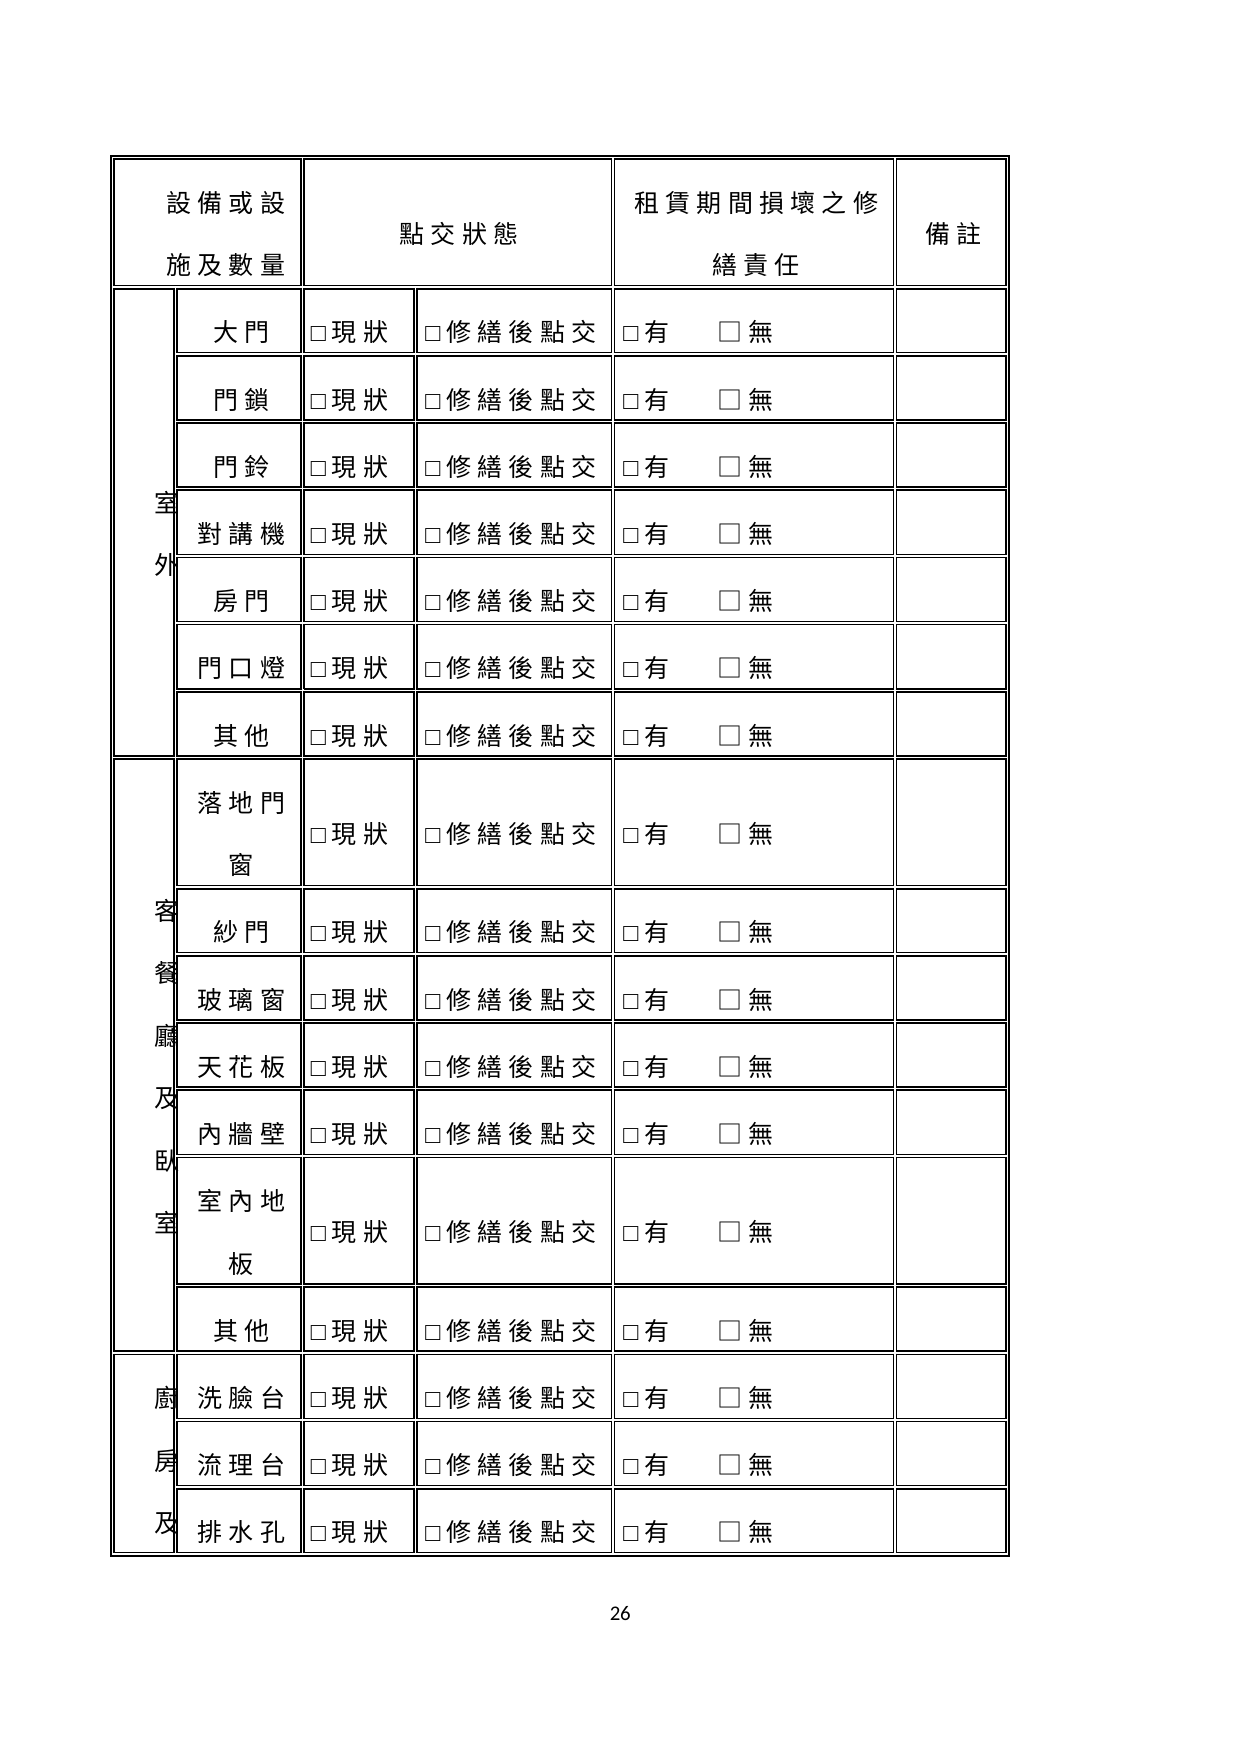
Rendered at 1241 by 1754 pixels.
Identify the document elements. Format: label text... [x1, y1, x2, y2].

table_cell [897, 357, 1005, 419]
table_cell □修繕後點交 [418, 957, 611, 1019]
table_cell [70, 352, 110, 419]
table_cell □現狀 [305, 760, 413, 885]
table_cell □有 □無 [615, 1490, 893, 1552]
table_cell □修繕後點交 [418, 760, 611, 885]
table_cell [70, 1019, 110, 1086]
table_cell [70, 419, 110, 486]
table_cell 門鎖 [178, 357, 300, 419]
table_cell □修繕後點交 [418, 1355, 611, 1417]
table_cell □有 □無 [615, 491, 893, 553]
table_cell □修繕後點交 [418, 693, 611, 755]
table_cell 備註 [897, 160, 1005, 285]
table_cell 廚房及衛浴設備等 [115, 1355, 173, 1552]
table_cell □修繕後點交 [418, 1422, 611, 1485]
table_cell 玻璃窗 [178, 957, 300, 1019]
table_cell [897, 760, 1005, 885]
table_cell 其他 [178, 1288, 300, 1350]
table_cell 洗臉台 [178, 1355, 300, 1417]
table_cell □現狀 [305, 1288, 413, 1350]
table_cell □現狀 [305, 625, 413, 688]
table_cell 天花板 [178, 1024, 300, 1086]
table_cell [897, 1422, 1005, 1485]
table_cell [70, 554, 110, 621]
table_cell 門鈴 [178, 424, 300, 486]
table_cell □現狀 [305, 357, 413, 419]
table_cell 內牆壁 [178, 1091, 300, 1153]
table_cell □現狀 [305, 957, 413, 1019]
table_cell □修繕後點交 [418, 491, 611, 553]
table_cell □修繕後點交 [418, 424, 611, 486]
table_cell □有 □無 [615, 1024, 893, 1086]
table_cell □現狀 [305, 290, 413, 352]
table_cell [70, 1418, 110, 1485]
table_cell 設備或設施及數量 [115, 160, 300, 285]
table_cell □修繕後點交 [418, 890, 611, 952]
table_cell □有 □無 [615, 1091, 893, 1153]
table_cell [897, 558, 1005, 621]
table_cell [897, 1024, 1005, 1086]
table_cell □修繕後點交 [418, 1288, 611, 1350]
table_cell [70, 1485, 110, 1552]
table_cell □現狀 [305, 1355, 413, 1417]
table_cell [897, 1490, 1005, 1552]
table_cell [70, 755, 110, 885]
table_cell □現狀 [305, 424, 413, 486]
table_cell 客餐廳及臥室 [115, 760, 173, 1350]
table_cell [897, 424, 1005, 486]
table_cell □現狀 [305, 558, 413, 621]
table_cell □修繕後點交 [418, 558, 611, 621]
table_cell 房門 [178, 558, 300, 621]
table_cell □有 □無 [615, 1355, 893, 1417]
table_cell 對講機 [178, 491, 300, 553]
table_cell □修繕後點交 [418, 1490, 611, 1552]
table_cell [70, 486, 110, 553]
table_cell □現狀 [305, 1024, 413, 1086]
table_cell □修繕後點交 [418, 290, 611, 352]
table_cell □現狀 [305, 491, 413, 553]
table_cell [70, 285, 110, 352]
table_cell [70, 885, 110, 952]
table_cell □有 □無 [615, 625, 893, 688]
table_cell □現狀 [305, 1422, 413, 1485]
table_cell □有 □無 [615, 357, 893, 419]
table_cell [897, 1158, 1005, 1283]
table_cell [897, 1355, 1005, 1417]
table_cell [70, 1350, 110, 1417]
table_cell 排水孔 [178, 1490, 300, 1552]
table_cell □有 □無 [615, 693, 893, 755]
table_cell [897, 957, 1005, 1019]
table_cell □有 □無 [615, 290, 893, 352]
table_cell □修繕後點交 [418, 1091, 611, 1153]
table_cell 大門 [178, 290, 300, 352]
table_cell □有 □無 [615, 424, 893, 486]
table_cell □現狀 [305, 693, 413, 755]
table_cell 點交狀態 [305, 160, 611, 285]
table_cell 其他 [178, 693, 300, 755]
table_cell □現狀 [305, 890, 413, 952]
table_cell [897, 491, 1005, 553]
table_cell [897, 290, 1005, 352]
table_cell □有 □無 [615, 1422, 893, 1485]
table_cell 門口燈 [178, 625, 300, 688]
table_cell □現狀 [305, 1158, 413, 1283]
table_cell [70, 952, 110, 1019]
table_cell □修繕後點交 [418, 1024, 611, 1086]
table_cell □現狀 [305, 1091, 413, 1153]
table_cell □有 □無 [615, 760, 893, 885]
table_cell [897, 1091, 1005, 1153]
table_cell [897, 693, 1005, 755]
table_cell 紗門 [178, 890, 300, 952]
table_cell [70, 1283, 110, 1350]
table_cell [897, 1288, 1005, 1350]
table_cell [70, 1154, 110, 1283]
table_cell □修繕後點交 [418, 1158, 611, 1283]
table_cell 落地門窗 [178, 760, 300, 885]
table_cell [897, 890, 1005, 952]
table_cell [70, 621, 110, 688]
table_cell [70, 1086, 110, 1153]
table_cell 室內地板 [178, 1158, 300, 1283]
table_cell □修繕後點交 [418, 625, 611, 688]
table_cell □現狀 [305, 1490, 413, 1552]
table_cell □有 □無 [615, 1288, 893, 1350]
table_cell □有 □無 [615, 957, 893, 1019]
table_cell 租賃期間損壞之修繕責任 [615, 160, 893, 285]
table_cell 室外 [115, 290, 173, 755]
table_cell [70, 155, 110, 285]
table_cell [70, 688, 110, 755]
table_cell [897, 625, 1005, 688]
table_cell □有 □無 [615, 558, 893, 621]
table_cell □有 □無 [615, 1158, 893, 1283]
table_cell □修繕後點交 [418, 357, 611, 419]
table_cell □有 □無 [615, 890, 893, 952]
table_cell 流理台 [178, 1422, 300, 1485]
